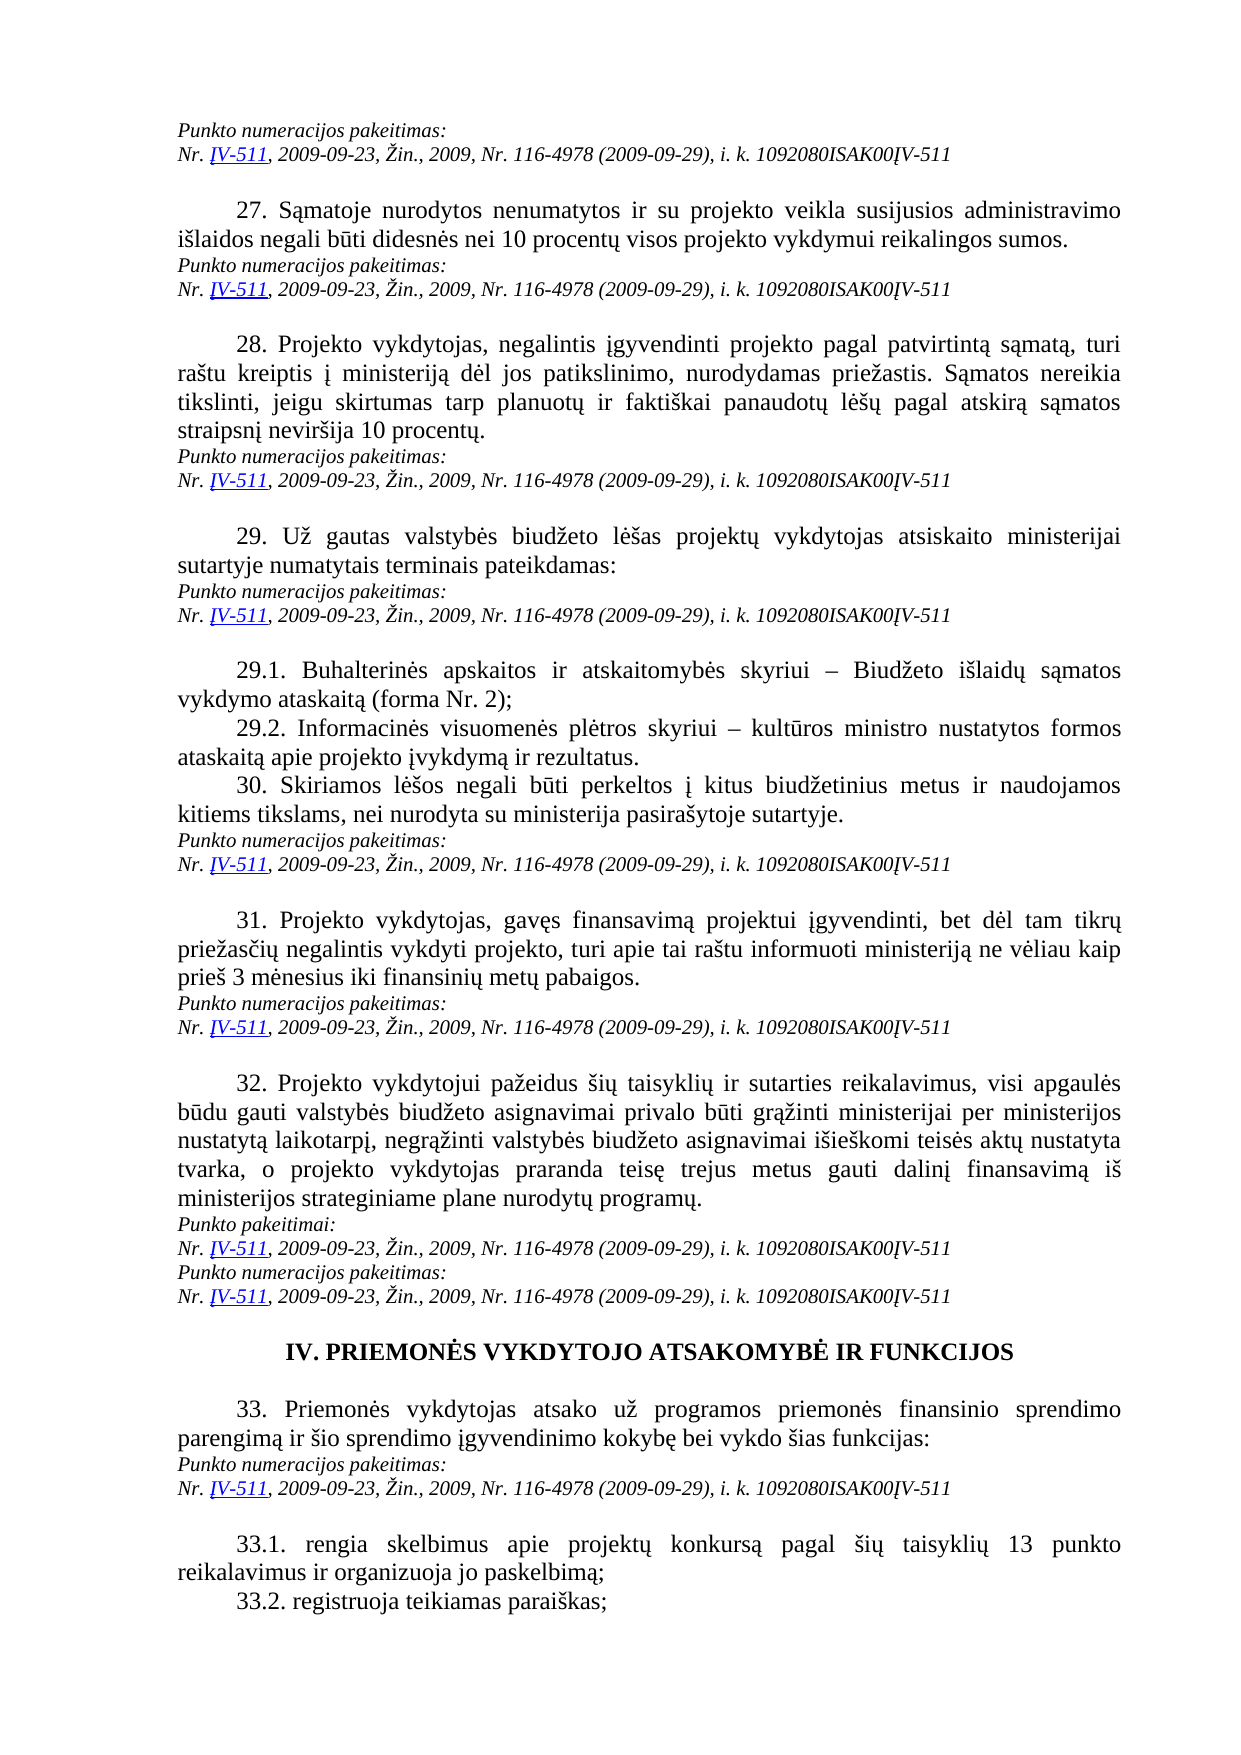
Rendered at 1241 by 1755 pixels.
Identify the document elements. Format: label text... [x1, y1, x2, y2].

text Punkto pakeitimai: [177, 1212, 1122, 1236]
text 31. Projekto vykdytojas, gavęs finansavimą projektui įgyvendinti, bet dėl tam tikrų priežasčių negalintis vykdyti projekto, turi apie tai raštu informuoti ministeriją ne vėliau kaip prieš 3 mėnesius iki finansinių metų pabaigos. [177, 905, 1122, 991]
text 29. Už gautas valstybės biudžeto lėšas projektų vykdytojas atsiskaito ministerijai sutartyje numatytais terminais pateikdamas: [177, 521, 1122, 579]
text Punkto numeracijos pakeitimas: [177, 118, 1122, 142]
text Nr. ĮV-511, 2009-09-23, Žin., 2009, Nr. 116-4978 (2009-09-29), i. k. 1092080ISAK00ĮV-511 [177, 1236, 1122, 1260]
text Nr. ĮV-511, 2009-09-23, Žin., 2009, Nr. 116-4978 (2009-09-29), i. k. 1092080ISAK00ĮV-511 [177, 1476, 1122, 1500]
text IV. PRIEMONĖS VYKDYTOJO ATSAKOMYBĖ IR FUNKCIJOS [177, 1337, 1122, 1366]
text Nr. ĮV-511, 2009-09-23, Žin., 2009, Nr. 116-4978 (2009-09-29), i. k. 1092080ISAK00ĮV-511 [177, 852, 1122, 876]
text 27. Sąmatoje nurodytos nenumatytos ir su projekto veikla susijusios administravimo išlaidos negali būti didesnės nei 10 procentų visos projekto vykdymui reikalingos sumos. [177, 195, 1122, 252]
text 32. Projekto vykdytojui pažeidus šių taisyklių ir sutarties reikalavimus, visi apgaulės būdu gauti valstybės biudžeto asignavimai privalo būti grąžinti ministerijai per ministerijos nustatytą laikotarpį, negrąžinti valstybės biudžeto asignavimai išieškomi teisės aktų nustatyta tvarka, o projekto vykdytojas praranda teisę trejus metus gauti dalinį finansavimą iš ministerijos strateginiame plane nurodytų programų. [177, 1068, 1122, 1212]
text 33.1. rengia skelbimus apie projektų konkursą pagal šių taisyklių 13 punkto reikalavimus ir organizuoja jo paskelbimą; [177, 1529, 1122, 1586]
text 29.2. Informacinės visuomenės plėtros skyriui – kultūros ministro nustatytos formos ataskaitą apie projekto įvykdymą ir rezultatus. [177, 713, 1122, 771]
text Nr. ĮV-511, 2009-09-23, Žin., 2009, Nr. 116-4978 (2009-09-29), i. k. 1092080ISAK00ĮV-511 [177, 142, 1122, 166]
text Nr. ĮV-511, 2009-09-23, Žin., 2009, Nr. 116-4978 (2009-09-29), i. k. 1092080ISAK00ĮV-511 [177, 1015, 1122, 1039]
text 30. Skiriamos lėšos negali būti perkeltos į kitus biudžetinius metus ir naudojamos kitiems tikslams, nei nurodyta su ministerija pasirašytoje sutartyje. [177, 771, 1122, 828]
text Punkto numeracijos pakeitimas: [177, 1452, 1122, 1476]
text Nr. ĮV-511, 2009-09-23, Žin., 2009, Nr. 116-4978 (2009-09-29), i. k. 1092080ISAK00ĮV-511 [177, 603, 1122, 627]
text 33.2. registruoja teikiamas paraiškas; [177, 1586, 1122, 1615]
text Punkto numeracijos pakeitimas: [177, 1260, 1122, 1284]
text 33. Priemonės vykdytojas atsako už programos priemonės finansinio sprendimo parengimą ir šio sprendimo įgyvendinimo kokybę bei vykdo šias funkcijas: [177, 1394, 1122, 1452]
text Punkto numeracijos pakeitimas: [177, 444, 1122, 468]
text Punkto numeracijos pakeitimas: [177, 579, 1122, 603]
text 29.1. Buhalterinės apskaitos ir atskaitomybės skyriui – Biudžeto išlaidų sąmatos vykdymo ataskaitą (forma Nr. 2); [177, 656, 1122, 713]
text Nr. ĮV-511, 2009-09-23, Žin., 2009, Nr. 116-4978 (2009-09-29), i. k. 1092080ISAK00ĮV-511 [177, 468, 1122, 492]
text Punkto numeracijos pakeitimas: [177, 991, 1122, 1015]
text Nr. ĮV-511, 2009-09-23, Žin., 2009, Nr. 116-4978 (2009-09-29), i. k. 1092080ISAK00ĮV-511 [177, 277, 1122, 301]
text 28. Projekto vykdytojas, negalintis įgyvendinti projekto pagal patvirtintą sąmatą, turi raštu kreiptis į ministeriją dėl jos patikslinimo, nurodydamas priežastis. Sąmatos nereikia tikslinti, jeigu skirtumas tarp planuotų ir faktiškai panaudotų lėšų pagal atskirą sąmatos straipsnį neviršija 10 procentų. [177, 329, 1122, 444]
text Punkto numeracijos pakeitimas: [177, 252, 1122, 277]
text Punkto numeracijos pakeitimas: [177, 828, 1122, 852]
text Nr. ĮV-511, 2009-09-23, Žin., 2009, Nr. 116-4978 (2009-09-29), i. k. 1092080ISAK00ĮV-511 [177, 1284, 1122, 1308]
